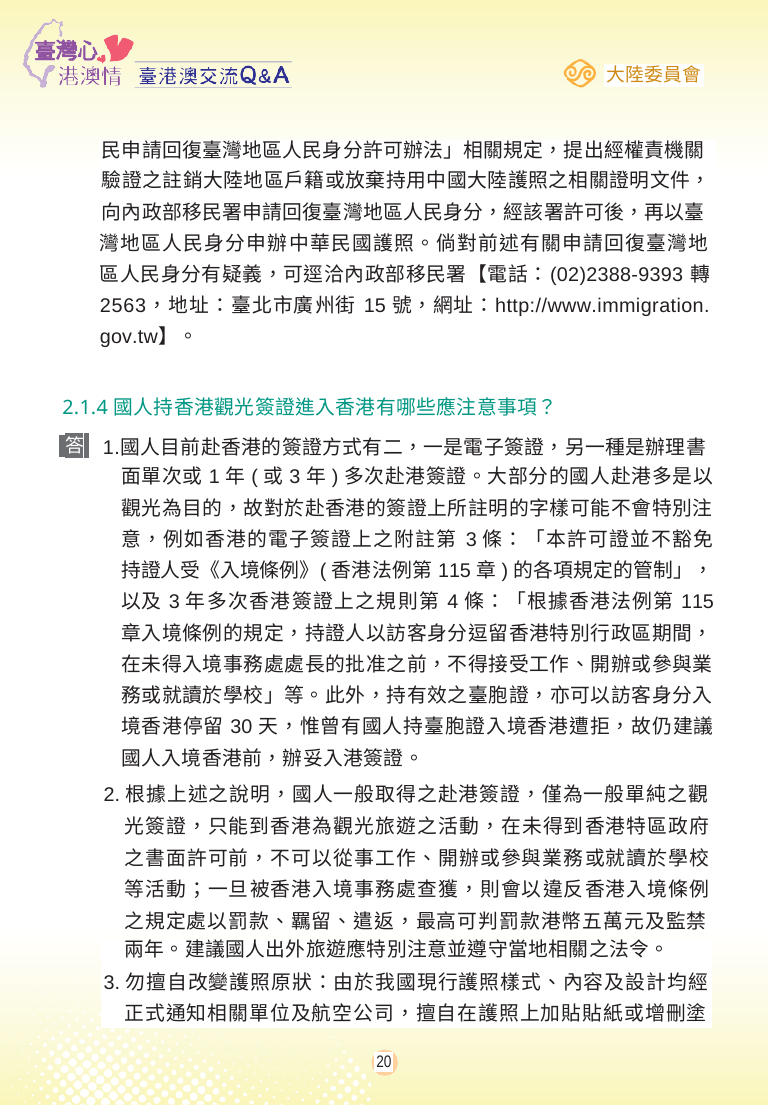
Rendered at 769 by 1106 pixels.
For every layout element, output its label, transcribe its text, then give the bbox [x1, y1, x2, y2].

text 驗證之註銷大陸地區戶籍或放棄持用中國大陸護照之相關證明文件， [102, 167, 716, 194]
text 向內政部移民署申請回復臺灣地區人民身分，經該署許可後，再以臺 [102, 202, 712, 224]
text 1.國人目前赴香港的簽證方式有二，一是電子簽證，另一種是辦理書 [103, 436, 716, 459]
text 答 [59, 436, 92, 457]
text 3. 勿擅自改變護照原狀：由於我國現行護照樣式、內容及設計均經 正式通知相關單位及航空公司，擅自在護照上加貼貼紙或增刪塗 [103, 969, 710, 1026]
text 2.1.4 國人持香港觀光簽證進入香港有哪些應注意事項？ [62, 397, 561, 419]
text 大陸委員會 [606, 64, 704, 86]
text 兩年。建議國人出外旅遊應特別注意並遵守當地相關之法令。 [124, 939, 712, 960]
text 2. 根據上述之說明，國人一般取得之赴港簽證，僅為一般單純之觀 光簽證，只能到香港為觀光旅遊之活動，在未得到香港特區政府 之書面許可前，不可以從事工作、開辦或參與業務或就讀於學校 等活動；一旦被香港入境事務處查獲，則會以違反香港入境條例 之規定處以罰款、羈留、遣返，最高可判罰款港幣五萬元及監禁 [103, 780, 710, 931]
text 灣地區人民身分申辦中華民國護照。倘對前述有關申請回復臺灣地 區人民身分有疑義，可逕洽內政部移民署【電話：(02)2388-9393 轉 2563，地址：臺北市廣州街 15 號，網址：http://www.immigration. gov.tw】。 [99, 229, 710, 349]
text 面單次或 1 年 ( 或 3 年 ) 多次赴港簽證。大部分的國人赴港多是以 觀光為目的，故對於赴香港的簽證上所註明的字樣可能不會特別注 意，例如香港的電子簽證上之附註第 3 條：「本許可證並不豁免 持證人受《入境條例》( 香港法例第 115 章 ) 的各項規定的管制」， 以及 3 年多次香港簽證上之規則第 4 條：「根據香港法例第 115 章入境條例的規定，持證人以訪客身分逗留香港特別行政區期間， 在未得入境事務處處長的批准之前，不得接受工作、開辦或參與業 務或就讀於學校」等。此外，持有效之臺胞證，亦可以訪客身分入 境香港停留 30 天，惟曾有國人持臺胞證入境香港遭拒，故仍建議 國人入境香港前，辦妥入港簽證。 [121, 463, 714, 771]
text 民申請回復臺灣地區人民身分許可辦法」相關規定，提出經權責機關 [102, 140, 716, 161]
text 20 [376, 1052, 393, 1071]
